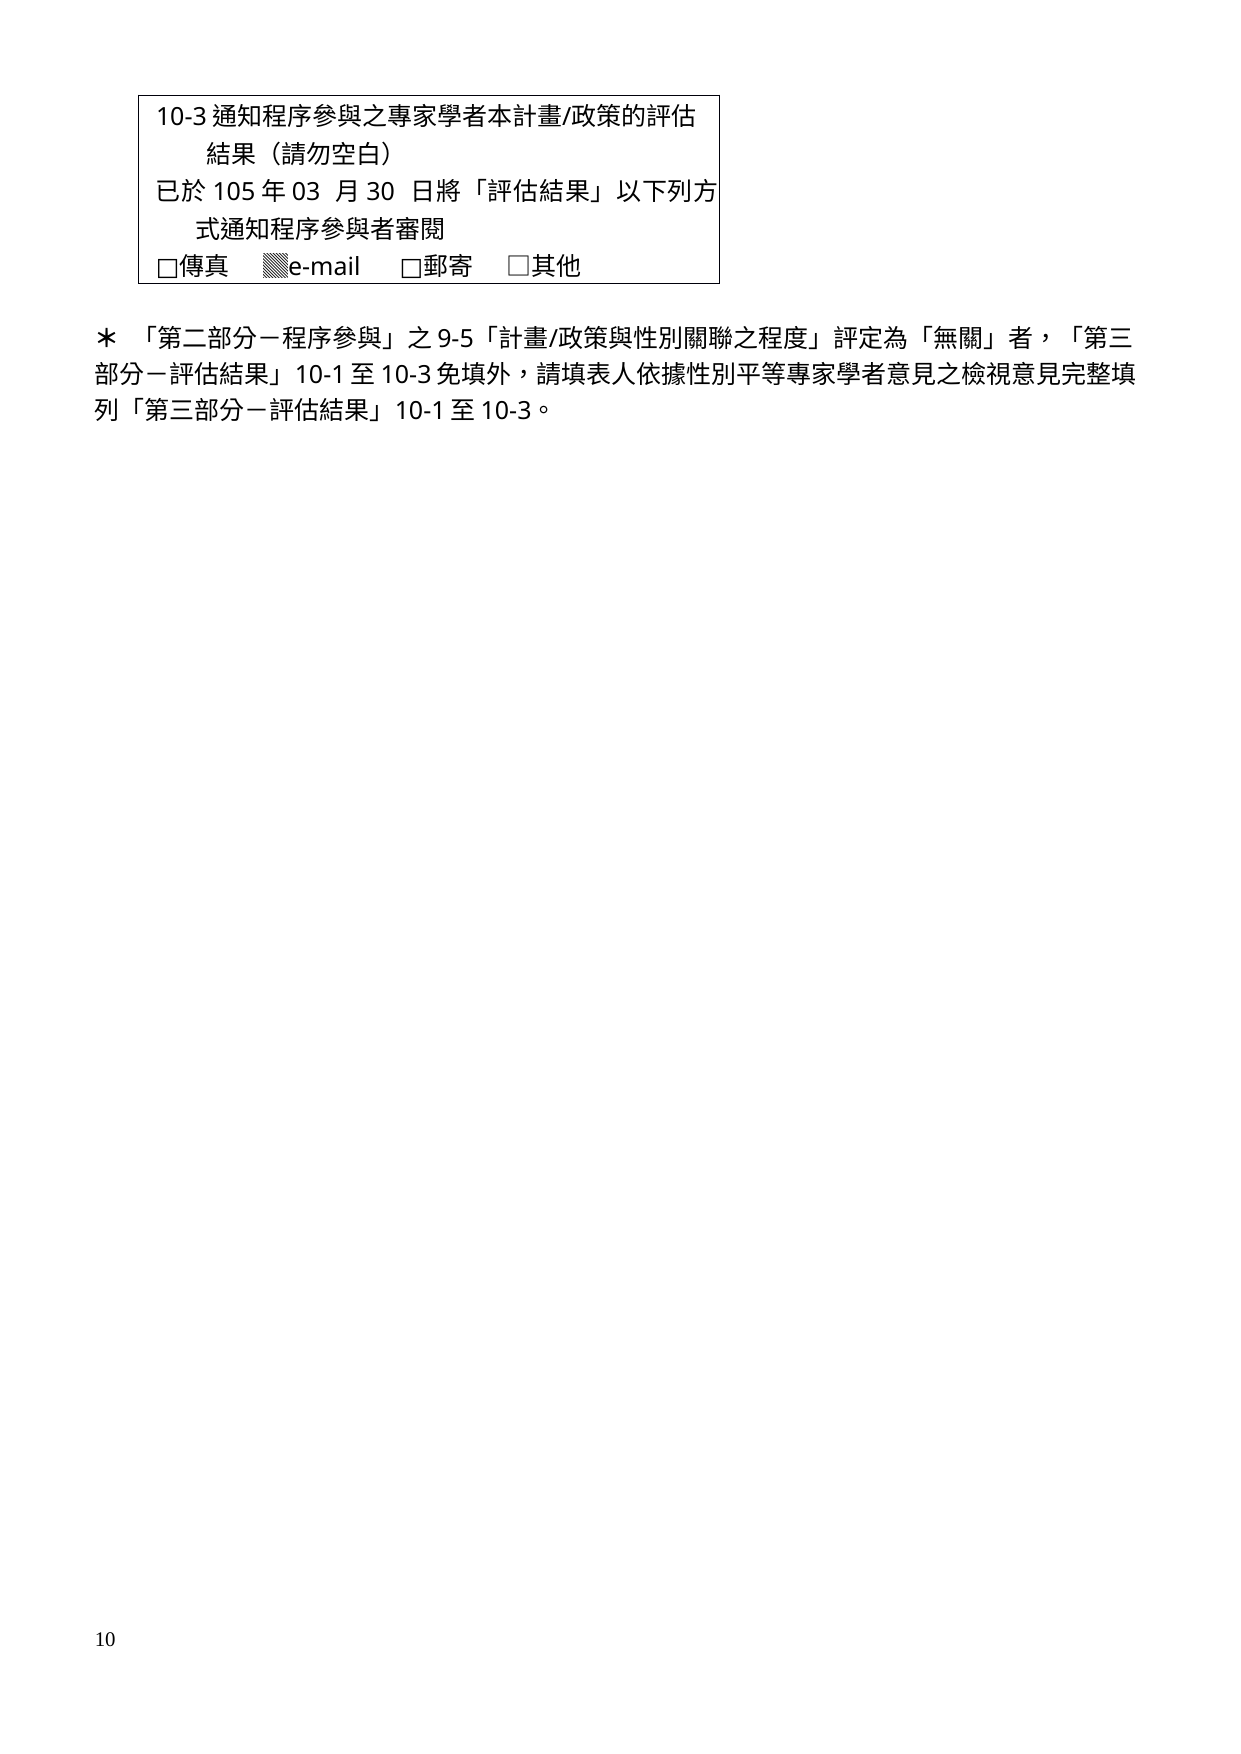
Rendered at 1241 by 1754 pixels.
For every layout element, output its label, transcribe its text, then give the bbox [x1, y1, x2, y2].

table_cell 10-3通知程序參與之專家學者本計畫/政策的評估結果（請勿空白） 已於105年03 月30 日將「評估結果」以下列方式通知程序參與者審閱 □傳真 ▓e-mail □郵寄 □其他 [139, 96, 719, 283]
list 「第二部分－程序參與」之9-5「計畫/政策與性別關聯之程度」評定為「無關」者，「第三部分－評估結果」10-1至10-3免填外，請填表人依據性別平等專家學者意見之檢視意見完整填列「第三部分－評估結果」10-1至10-3。 [94, 318, 1157, 427]
